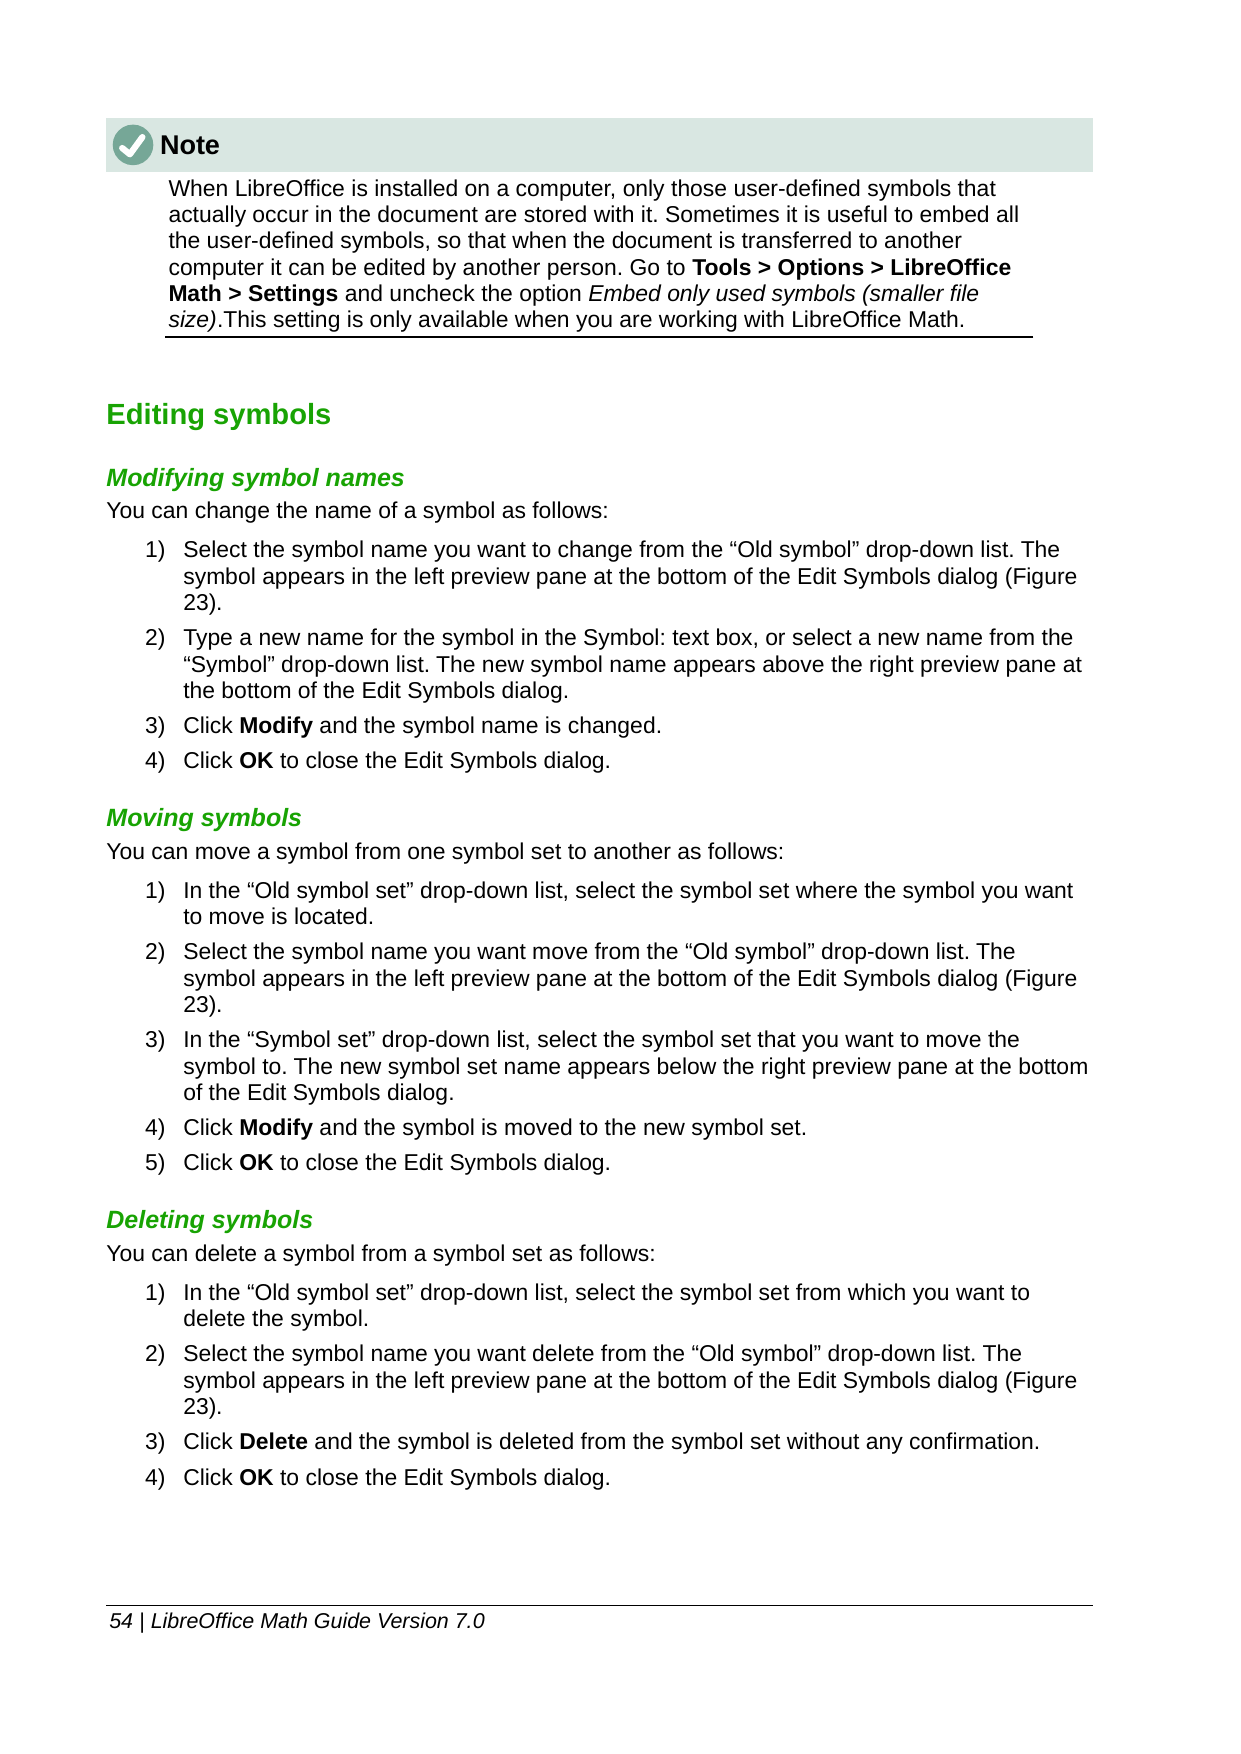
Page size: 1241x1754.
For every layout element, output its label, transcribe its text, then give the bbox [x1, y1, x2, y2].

list Click Delete and the symbol is deleted from the symbol set without any confirmation. [165, 1428, 1093, 1454]
list Click OK to close the Edit Symbols dialog. [165, 747, 1093, 774]
list Type a new name for the symbol in the Symbol: text box, or select a new name from the “Symbol” drop-down list. The new symbol name appears above the right preview pane at the bottom of the Edit Symbols dialog. [165, 624, 1093, 703]
list Click Modify and the symbol is moved to the new symbol set. [165, 1114, 1093, 1141]
list In the “Old symbol set” drop-down list, select the symbol set from which you want to delete the symbol. [165, 1279, 1093, 1331]
text You can change the name of a symbol as follows: [106, 497, 1093, 524]
text You can move a symbol from one symbol set to another as follows: [106, 838, 1093, 864]
subtitle Moving symbols [106, 803, 1093, 832]
list Click Modify and the symbol name is changed. [165, 712, 1093, 738]
list Click OK to close the Edit Symbols dialog. [165, 1463, 1093, 1490]
subtitle Editing symbols [106, 397, 1093, 430]
text When LibreOffice is installed on a computer, only those user-defined symbols that actually occur in the document are stored with it. Sometimes it is useful to embed all the user-defined symbols, so that when the document is transferred to another computer it can be edited by another person. Go to Tools > Options > LibreOffice Math > Settings and uncheck the option Embed only used symbols (smaller file size).This setting is only available when you are working with LibreOffice Math. [165, 172, 1033, 336]
list In the “Old symbol set” drop-down list, select the symbol set where the symbol you want to move is located. [165, 877, 1093, 929]
subtitle Deleting symbols [106, 1205, 1093, 1234]
text You can delete a symbol from a symbol set as follows: [106, 1240, 1093, 1266]
list Select the symbol name you want to change from the “Old symbol” drop-down list. The symbol appears in the left preview pane at the bottom of the Edit Symbols dialog (Figure 23). [165, 536, 1093, 615]
list Click OK to close the Edit Symbols dialog. [165, 1149, 1093, 1176]
subtitle Note [106, 118, 1093, 172]
list In the “Symbol set” drop-down list, select the symbol set that you want to move the symbol to. The new symbol set name appears below the right preview pane at the bottom of the Edit Symbols dialog. [165, 1026, 1093, 1105]
list Select the symbol name you want move from the “Old symbol” drop-down list. The symbol appears in the left preview pane at the bottom of the Edit Symbols dialog (Figure 23). [165, 938, 1093, 1017]
list Select the symbol name you want delete from the “Old symbol” drop-down list. The symbol appears in the left preview pane at the bottom of the Edit Symbols dialog (Figure 23). [165, 1340, 1093, 1419]
subtitle Modifying symbol names [106, 463, 1093, 492]
